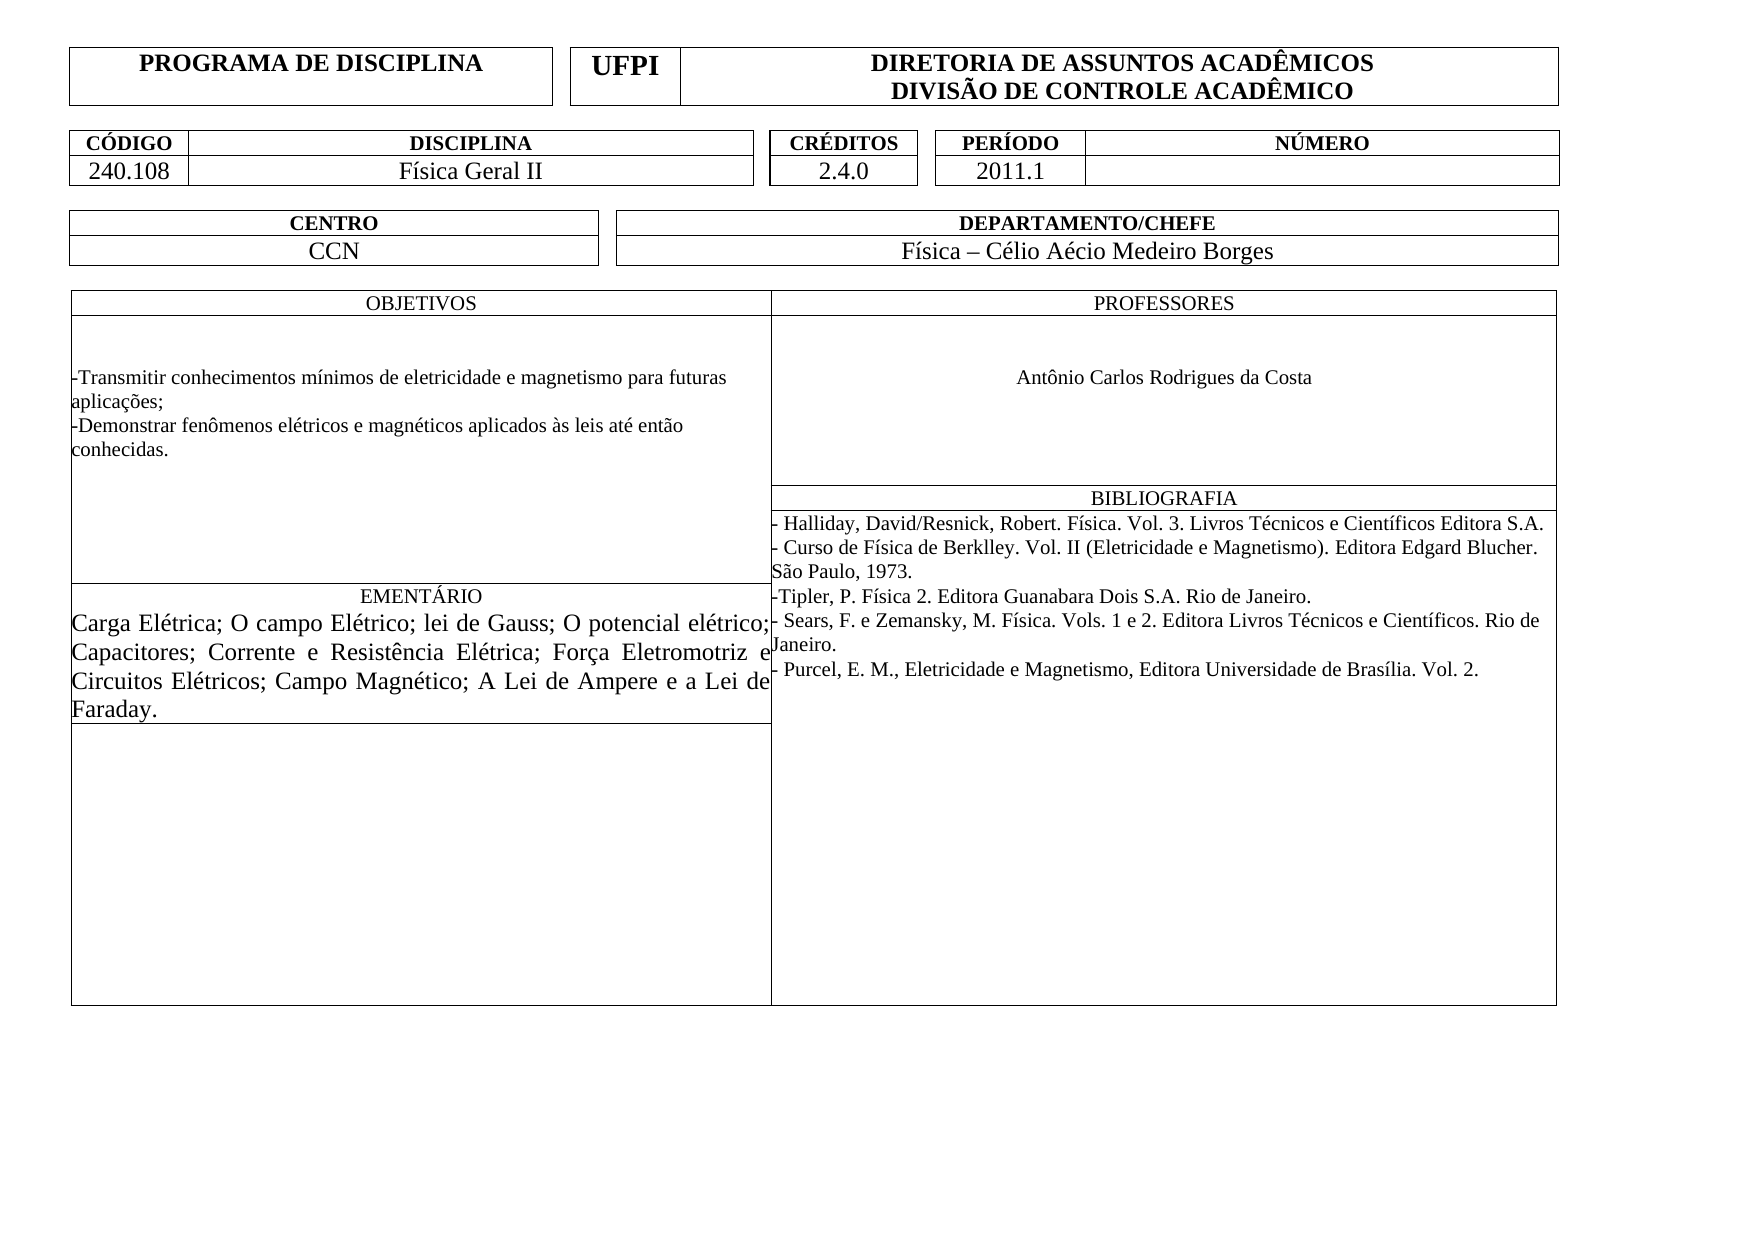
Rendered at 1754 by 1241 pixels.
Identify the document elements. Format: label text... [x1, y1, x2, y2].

table_header CENTRO [70, 211, 598, 235]
table_cell [599, 235, 616, 265]
table_cell [72, 510, 771, 583]
table_header PROGRAMA DE DISCIPLINA [70, 48, 552, 105]
table_cell 2011.1 [936, 156, 1085, 185]
table_cell [72, 724, 771, 1005]
table_cell [1557, 485, 1565, 510]
table_cell BIBLIOGRAFIA [772, 486, 1556, 510]
table_cell Antônio Carlos Rodrigues da Costa [772, 316, 1556, 485]
table_cell - Halliday, David/Resnick, Robert. Física. Vol. 3. Livros Técnicos e Científicos Editora S.A. - Curso de Física de Berklley. Vol. II (Eletricidade e Magnetismo). Editora Edgard Blucher. São Paulo, 1973. [772, 511, 1556, 583]
table_header UFPI [571, 48, 680, 105]
table_cell [754, 155, 769, 185]
table_cell [1557, 315, 1565, 485]
table_header PERÍODO [936, 131, 1085, 155]
table_header [599, 210, 616, 235]
table_cell [72, 485, 771, 510]
table_header DISCIPLINA [189, 131, 753, 155]
table_cell Física Geral II [189, 156, 753, 185]
table_cell [1557, 510, 1565, 583]
table_cell -Transmitir conhecimentos mínimos de eletricidade e magnetismo para futuras aplicações; -Demonstrar fenômenos elétricos e magnéticos aplicados às leis até então conhecidas. [72, 316, 771, 485]
table_cell 2.4.0 [771, 156, 917, 185]
table_cell -Tipler, P. Física 2. Editora Guanabara Dois S.A. Rio de Janeiro. - Sears, F. e Zemansky, M. Física. Vols. 1 e 2. Editora Livros Técnicos e Científicos. Rio de Janeiro. - Purcel, E. M., Eletricidade e Magnetismo, Editora Universidade de Brasília. Vol. 2. [772, 583, 1556, 723]
table_header [918, 130, 935, 155]
table_header [553, 47, 570, 105]
table_cell [1086, 156, 1559, 185]
table_cell [772, 723, 1556, 1005]
table_cell EMENTÁRIO Carga Elétrica; O campo Elétrico; lei de Gauss; O potencial elétrico; Capacitores; Corrente e Resistência Elétrica; Força Eletromotriz e Circuitos Elétricos; Campo Magnético; A Lei de Ampere e a Lei de Faraday. [72, 584, 771, 723]
table_header DIRETORIA DE ASSUNTOS ACADÊMICOS DIVISÃO DE CONTROLE ACADÊMICO [681, 48, 1558, 105]
table_cell [1557, 583, 1565, 723]
table_cell [918, 155, 935, 185]
table_cell CCN [70, 236, 598, 265]
table_cell 240.108 [70, 156, 188, 185]
table_header [754, 130, 769, 155]
table_cell [1557, 723, 1565, 1005]
table_header [1557, 290, 1565, 315]
table_header CRÉDITOS [771, 131, 917, 155]
table_header CÓDIGO [70, 131, 188, 155]
table_header DEPARTAMENTO/CHEFE [617, 211, 1558, 235]
table_header NÚMERO [1086, 131, 1559, 155]
table_header OBJETIVOS [72, 291, 771, 315]
table_cell Física – Célio Aécio Medeiro Borges [617, 236, 1558, 265]
table_header PROFESSORES [772, 291, 1556, 315]
